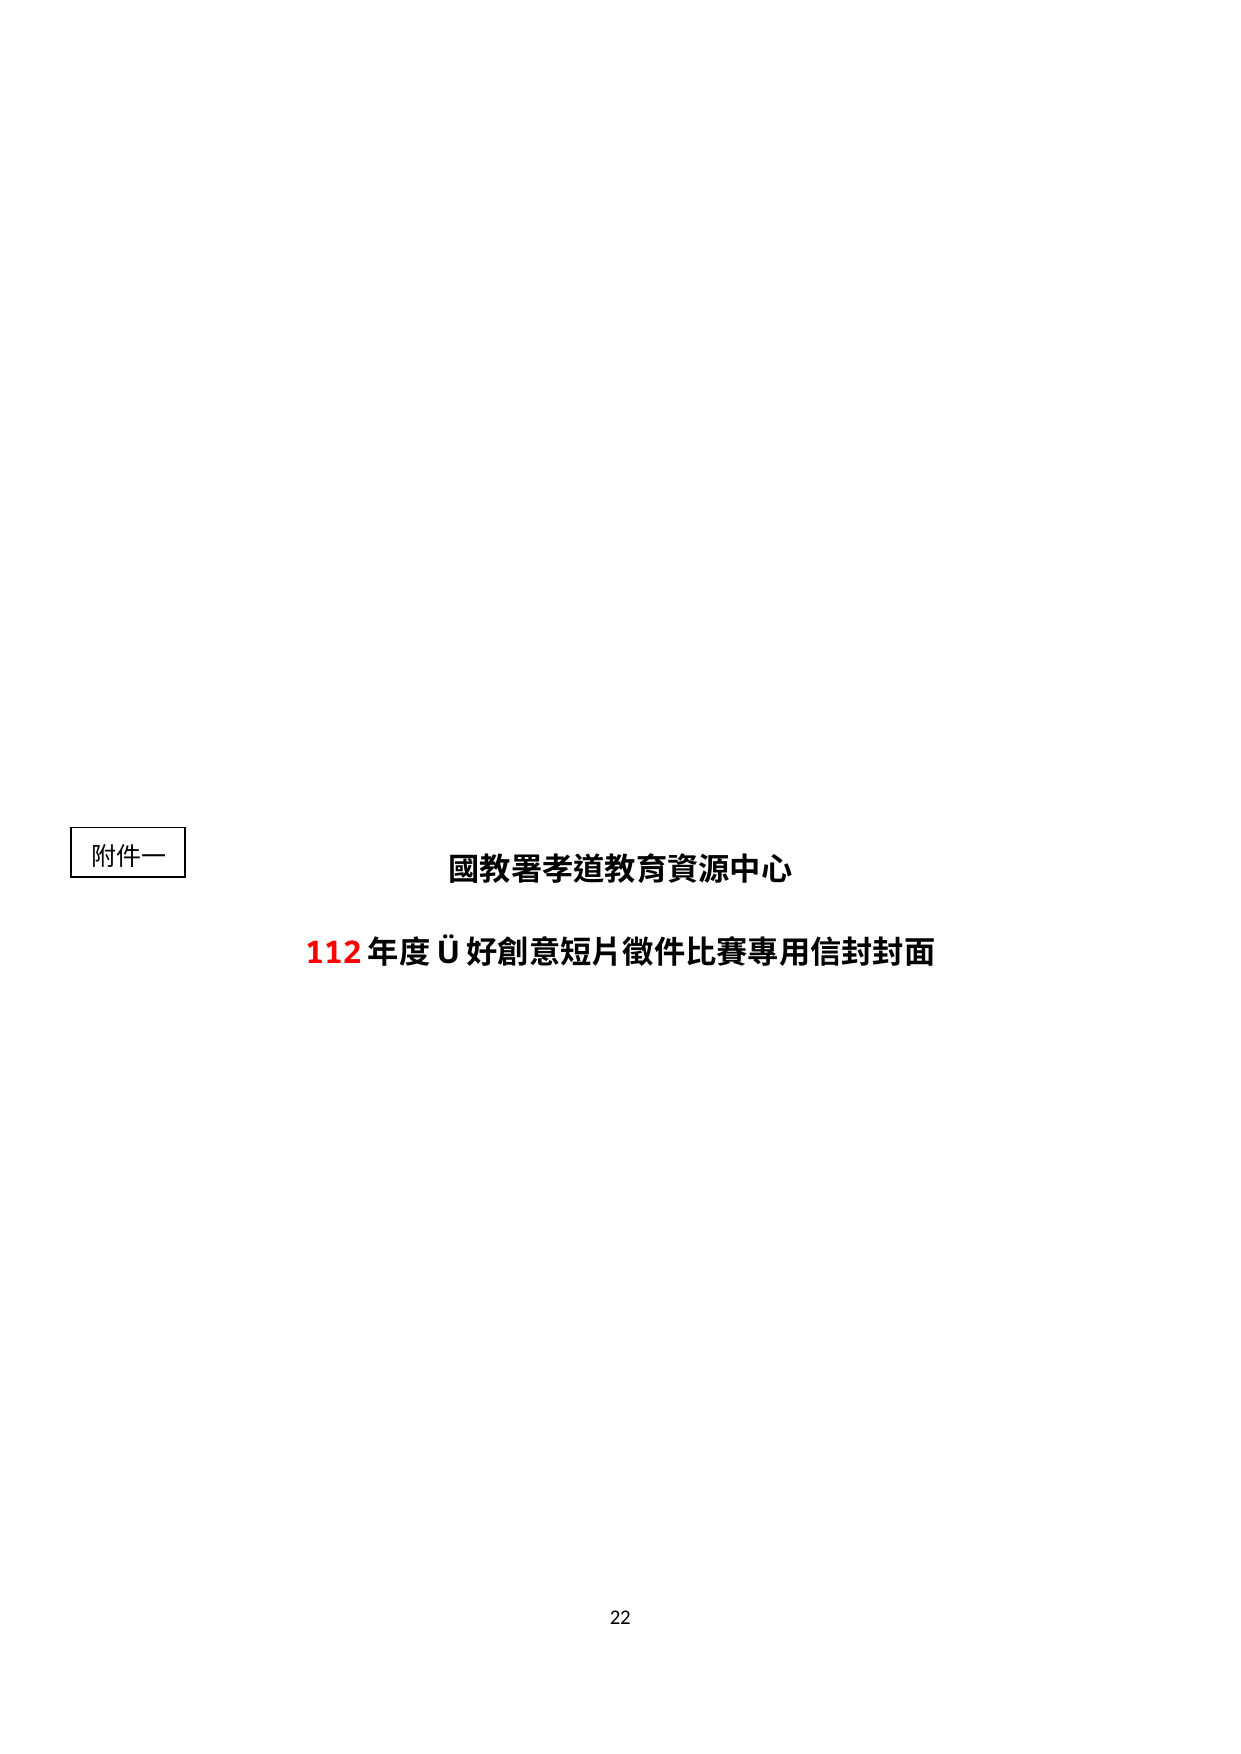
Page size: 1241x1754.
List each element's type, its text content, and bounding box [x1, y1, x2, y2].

text [72, 828, 184, 876]
text 112年度Ü好創意短片徵件比賽專用信封封面 [187, 927, 1053, 972]
text 附件一 [87, 836, 169, 869]
text 國教署孝道教育資源中心 [187, 844, 1053, 889]
